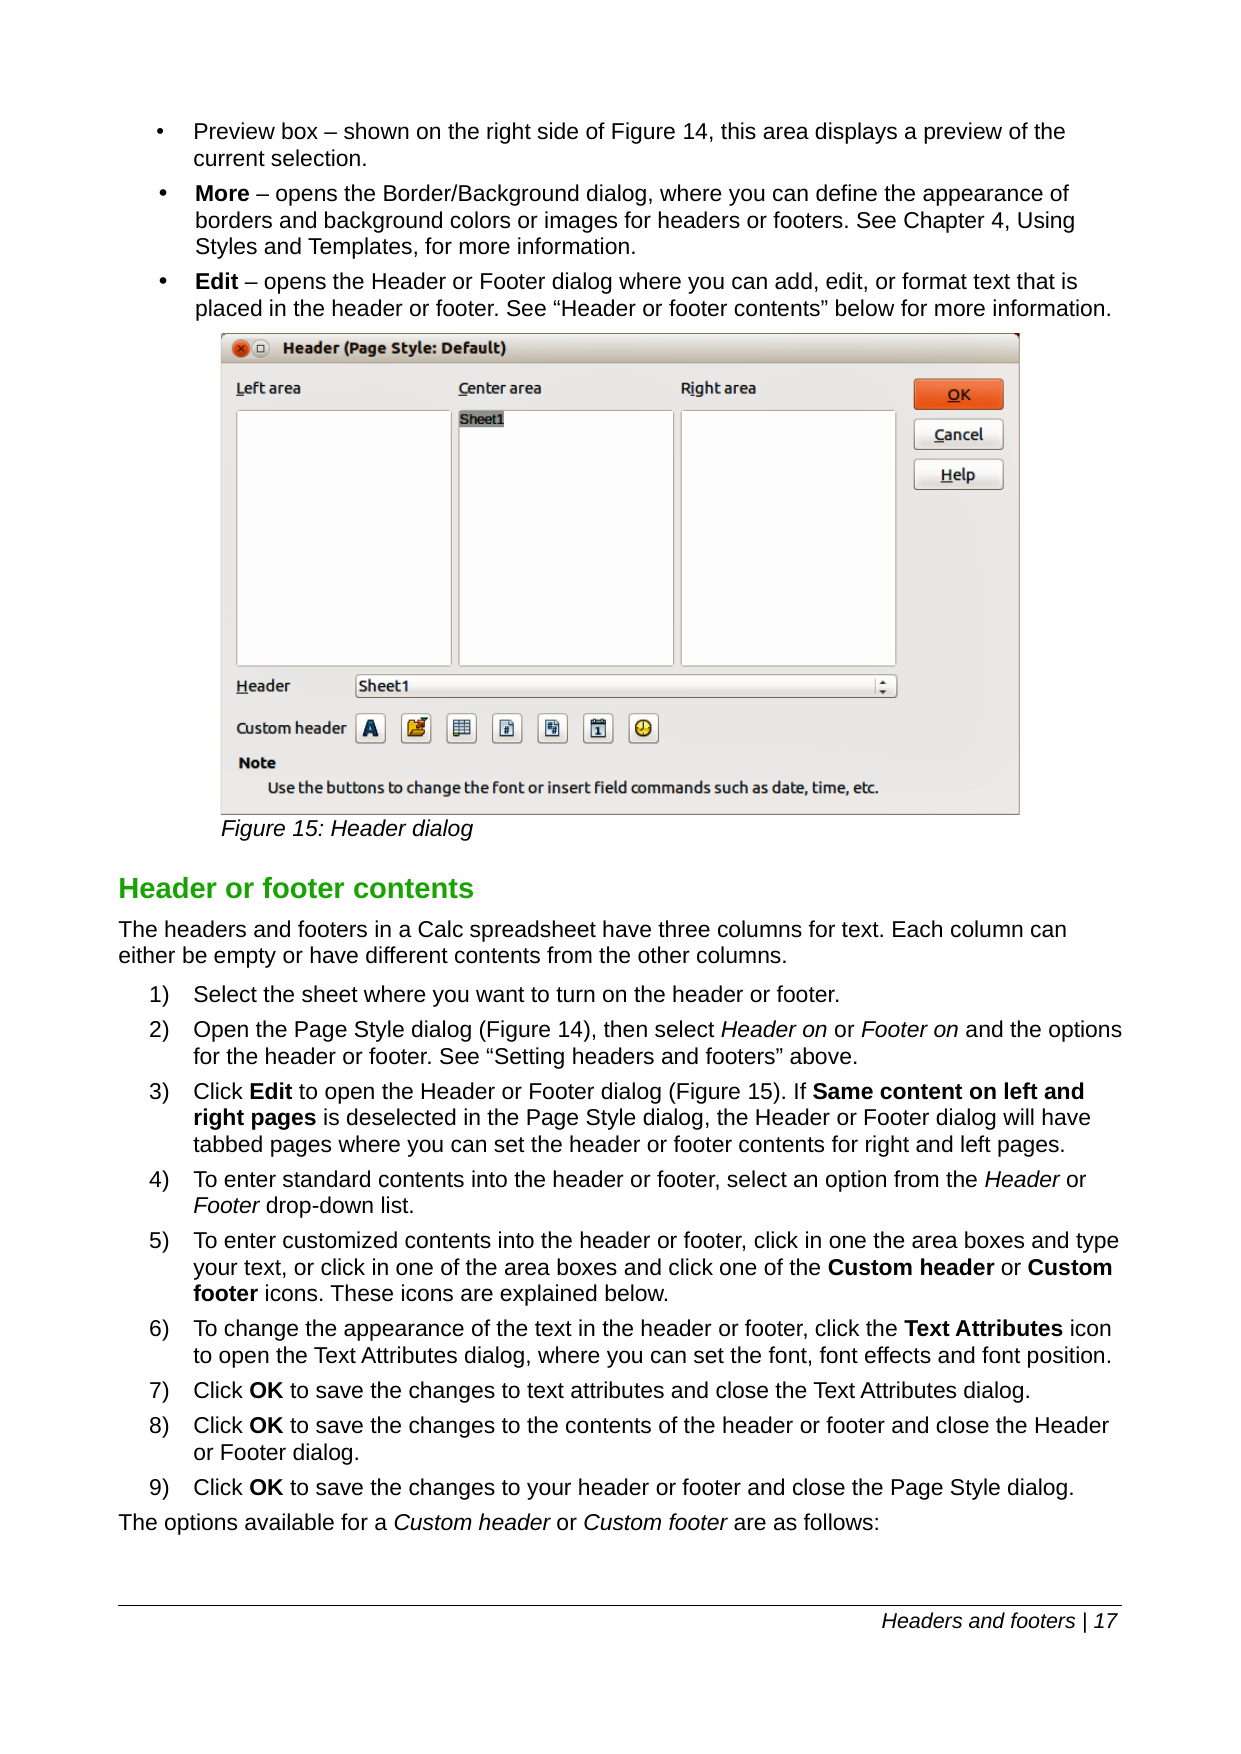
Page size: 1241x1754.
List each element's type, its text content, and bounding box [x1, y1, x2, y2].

list Click OK to save the changes to your header or footer and close the Page Style dialog. [169, 1474, 1122, 1500]
list To enter customized contents into the header or footer, click in one the area boxes and type your text, or click in one of the area boxes and click one of the Custom header or Custom footer icons. These icons are explained below. [169, 1227, 1122, 1307]
list To change the appearance of the text in the header or footer, click the Text Attributes icon to open the Text Attributes dialog, where you can set the font, font effects and font position. [169, 1315, 1122, 1368]
text The options available for a Custom header or Custom footer are as follows: [118, 1509, 1122, 1535]
list Open the Page Style dialog (Figure 14), then select Header on or Footer on and the options for the header or footer. See “Setting headers and footers” above. [169, 1016, 1122, 1069]
list More – opens the Border/Background dialog, where you can define the appearance of borders and background colors or images for headers or footers. See Chapter 4, Using Styles and Templates, for more information. [156, 180, 1122, 259]
picture [220, 333, 1020, 815]
list Preview box – shown on the right side of Figure 14, this area displays a preview of the current selection. [156, 118, 1122, 171]
list Select the sheet where you want to turn on the header or footer. [169, 981, 1122, 1008]
list Click OK to save the changes to text attributes and close the Text Attributes dialog. [169, 1377, 1122, 1403]
list Click OK to save the changes to the contents of the header or footer and close the Header or Footer dialog. [169, 1412, 1122, 1465]
text Figure 15: Header dialog [221, 815, 1019, 841]
list To enter standard contents into the header or footer, select an option from the Header or Footer drop-down list. [169, 1166, 1122, 1219]
text The headers and footers in a Calc spreadsheet have three columns for text. Each column can either be empty or have different contents from the other columns. [118, 916, 1122, 969]
subtitle Header or footer contents [118, 871, 1122, 904]
list Click Edit to open the Header or Footer dialog (Figure 15). If Same content on left and right pages is deselected in the Page Style dialog, the Header or Footer dialog will have tabbed pages where you can set the header or footer contents for right and left pages. [169, 1078, 1122, 1157]
list Edit – opens the Header or Footer dialog where you can add, edit, or format text that is placed in the header or footer. See “Header or footer contents” below for more information. [156, 268, 1122, 321]
